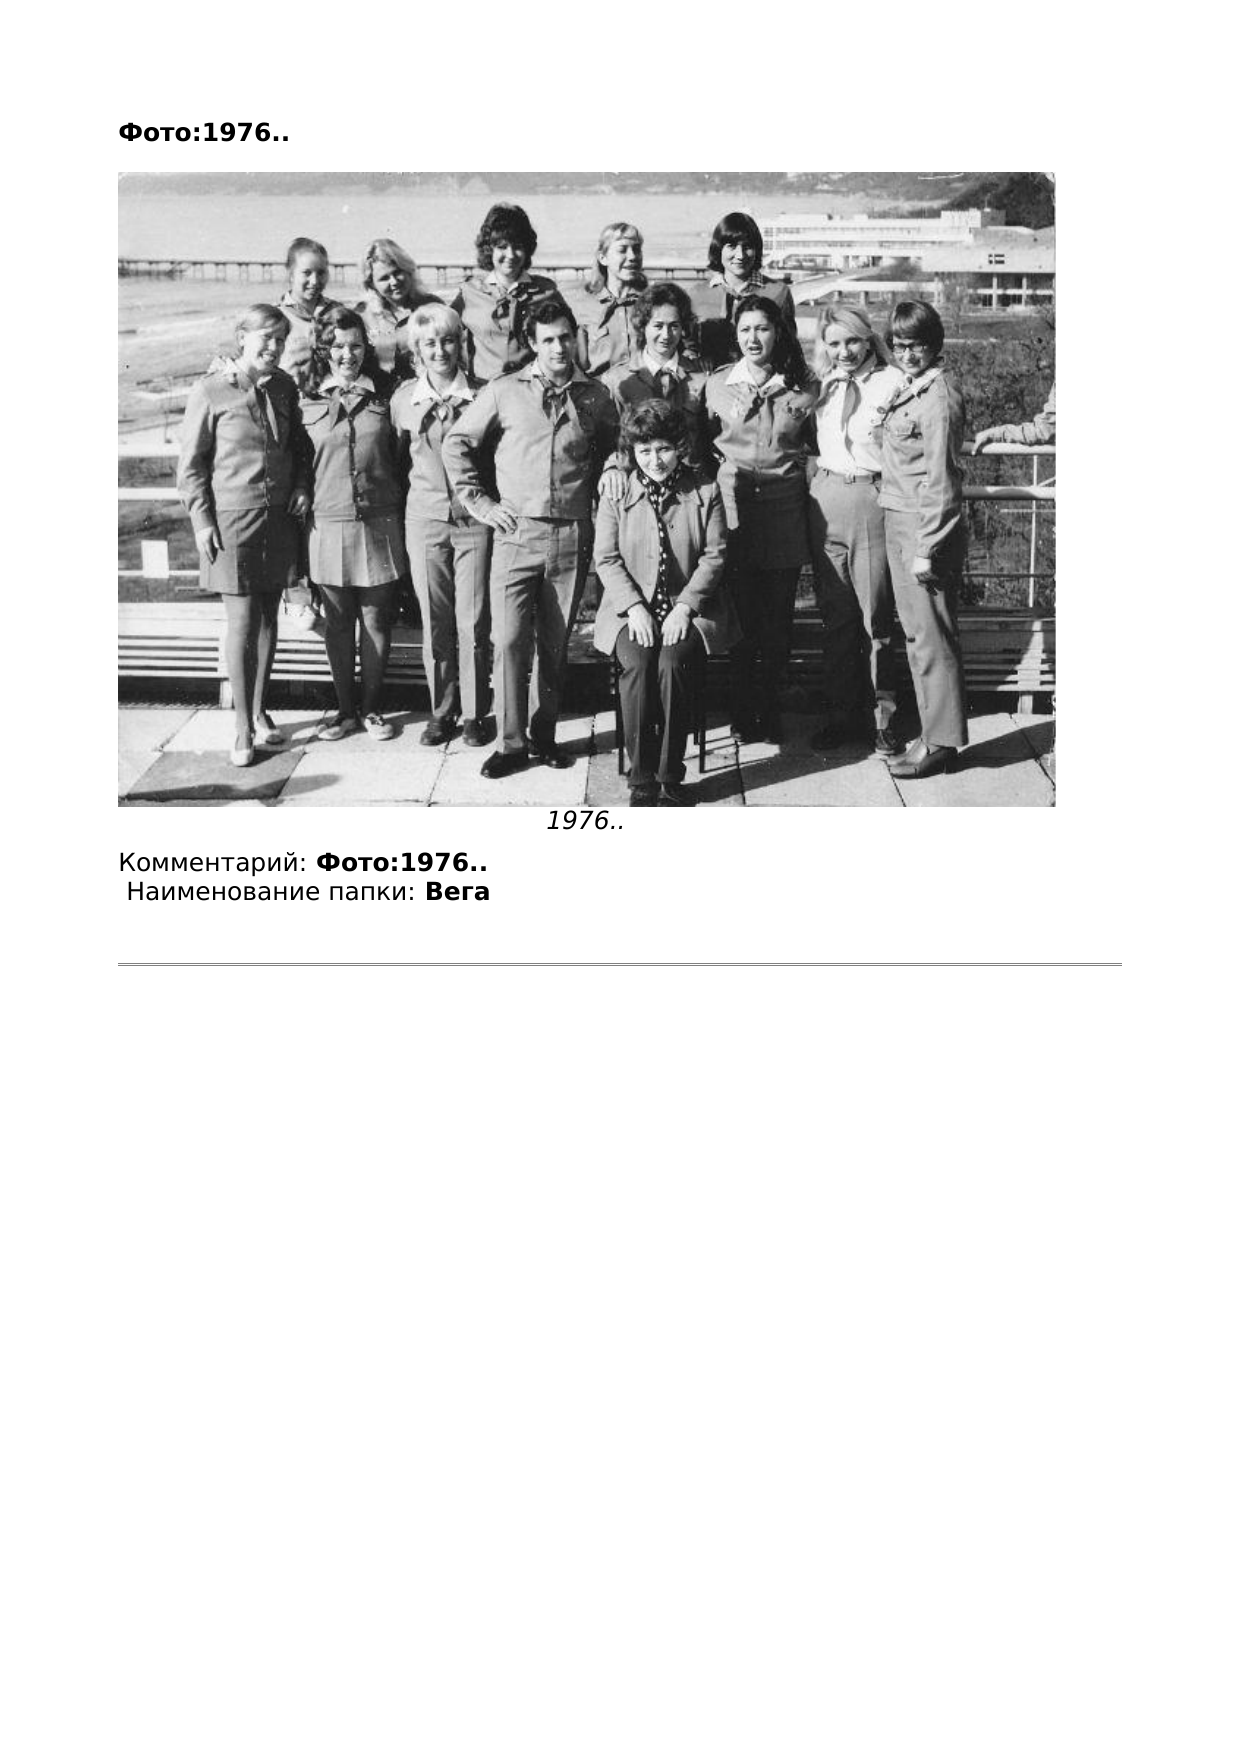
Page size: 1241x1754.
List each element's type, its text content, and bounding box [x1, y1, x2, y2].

text 1976.. [118, 807, 1056, 836]
text Комментарий: Фото:1976.. Наименование папки: Вега [118, 848, 1122, 936]
picture [118, 172, 1056, 807]
subtitle Фото:1976.. [118, 118, 1122, 147]
